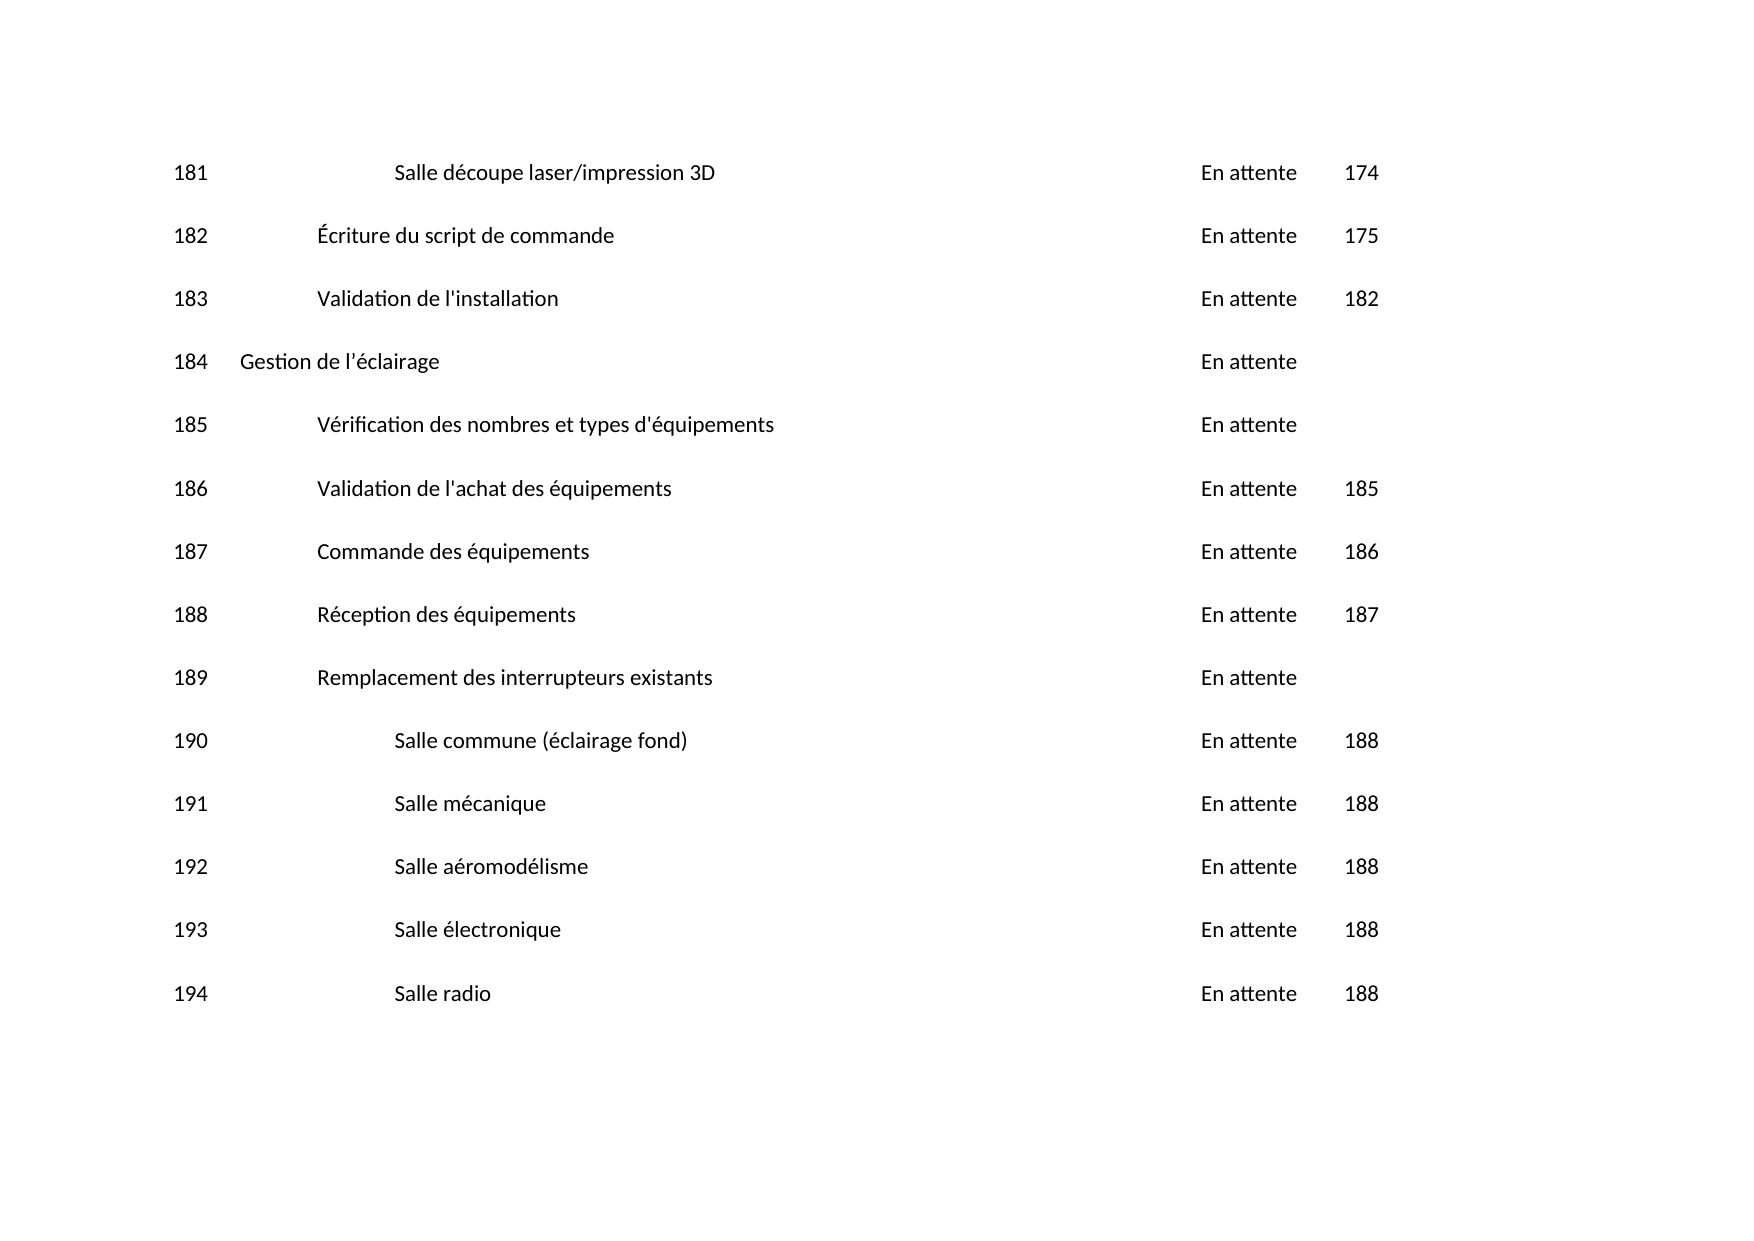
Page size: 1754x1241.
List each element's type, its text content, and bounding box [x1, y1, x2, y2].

table_cell En attente [1185, 148, 1313, 211]
table_cell En attente [1185, 716, 1313, 779]
table_cell 190 [145, 716, 237, 779]
table_cell Salle commune (éclairage fond) [391, 716, 1185, 779]
table_cell En attente [1185, 211, 1313, 274]
table_cell 193 [145, 905, 237, 968]
table_cell En attente [1185, 968, 1313, 1031]
table_cell 189 [145, 653, 237, 716]
table_cell 186 [145, 463, 237, 526]
table_cell 187 [145, 526, 237, 589]
table_cell Salle aéromodélisme [391, 842, 1185, 905]
table_cell En attente [1185, 653, 1313, 716]
table_cell 175 [1313, 211, 1410, 274]
table_cell Salle mécanique [391, 779, 1185, 842]
table_cell Gestion de l’éclairage [237, 337, 468, 400]
table_cell Salle découpe laser/impression 3D [391, 148, 1185, 211]
table_cell En attente [1185, 463, 1313, 526]
table_cell [237, 779, 314, 842]
table_cell [237, 148, 314, 211]
table_cell [469, 337, 546, 400]
table_cell [237, 590, 314, 653]
table_cell [237, 842, 314, 905]
table_cell Commande des équipements [314, 526, 1185, 589]
table_cell Validation de l'installation [314, 274, 1185, 337]
table_cell En attente [1185, 590, 1313, 653]
table_cell Réception des équipements [314, 590, 1185, 653]
table_cell [1313, 400, 1410, 463]
table_cell 185 [1313, 463, 1410, 526]
table_cell Vérification des nombres et types d'équipements [314, 400, 1185, 463]
table_cell 188 [1313, 716, 1410, 779]
table_cell En attente [1185, 905, 1313, 968]
table_cell En attente [1185, 779, 1313, 842]
table_cell En attente [1185, 526, 1313, 589]
table_cell [314, 842, 391, 905]
table_cell [314, 148, 391, 211]
table_cell [237, 211, 314, 274]
table_cell 194 [145, 968, 237, 1031]
table_cell 184 [145, 337, 237, 400]
table_cell En attente [1185, 274, 1313, 337]
table_cell 185 [145, 400, 237, 463]
table_cell [237, 905, 314, 968]
table_cell [314, 905, 391, 968]
table_cell 186 [1313, 526, 1410, 589]
table_cell 188 [1313, 779, 1410, 842]
table_cell En attente [1185, 400, 1313, 463]
table_cell 192 [145, 842, 237, 905]
table_cell 182 [1313, 274, 1410, 337]
table_cell [314, 779, 391, 842]
table_cell Salle électronique [391, 905, 1185, 968]
table_cell [1313, 337, 1410, 400]
table_cell [546, 337, 1185, 400]
table_cell 183 [145, 274, 237, 337]
table_cell [237, 274, 314, 337]
table_cell 174 [1313, 148, 1410, 211]
table_cell [546, 968, 1185, 1031]
table_cell [1313, 653, 1410, 716]
table_cell Remplacement des interrupteurs existants [314, 653, 1185, 716]
table_cell 188 [145, 590, 237, 653]
table_cell [314, 716, 391, 779]
table_cell Écriture du script de commande [314, 211, 1185, 274]
table_cell [237, 968, 314, 1031]
table_cell [237, 716, 314, 779]
table_cell En attente [1185, 337, 1313, 400]
table_cell En attente [1185, 842, 1313, 905]
table_cell 181 [145, 148, 237, 211]
table_cell 188 [1313, 905, 1410, 968]
table_cell [237, 526, 314, 589]
table_cell [314, 968, 391, 1031]
table_cell [237, 463, 314, 526]
table_cell 188 [1313, 842, 1410, 905]
table_cell Validation de l'achat des équipements [314, 463, 1185, 526]
table_cell 191 [145, 779, 237, 842]
table_cell Salle radio [391, 968, 546, 1031]
table_cell 182 [145, 211, 237, 274]
table_cell 187 [1313, 590, 1410, 653]
table_cell [237, 653, 314, 716]
table_cell 188 [1313, 968, 1410, 1031]
table_cell [237, 400, 314, 463]
